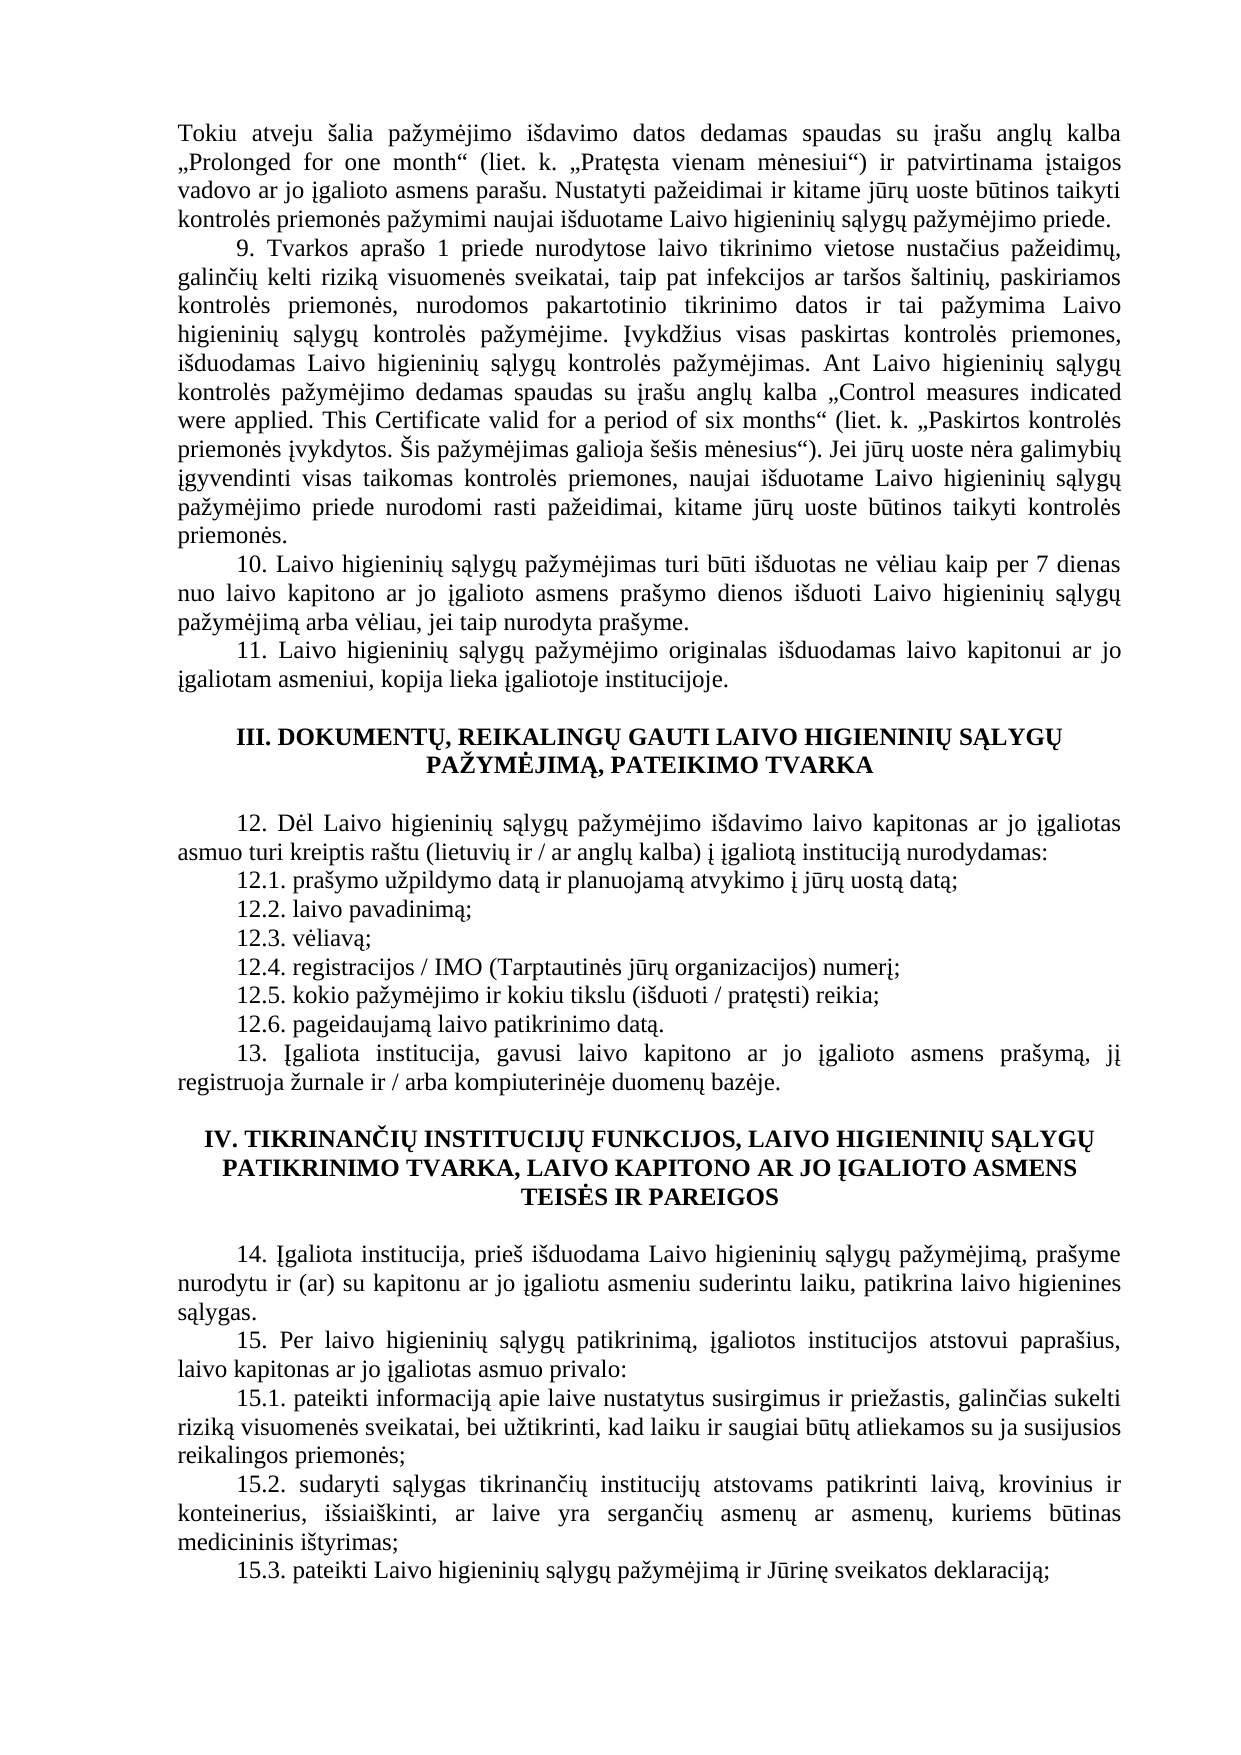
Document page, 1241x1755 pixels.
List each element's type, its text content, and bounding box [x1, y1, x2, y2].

text 12. Dėl Laivo higieninių sąlygų pažymėjimo išdavimo laivo kapitonas ar jo įgaliotas asmuo turi kreiptis raštu (lietuvių ir / ar anglų kalba) į įgaliotą instituciją nurodydamas: [177, 808, 1122, 866]
text 12.1. prašymo užpildymo datą ir planuojamą atvykimo į jūrų uostą datą; [177, 866, 1122, 894]
text 13. Įgaliota institucija, gavusi laivo kapitono ar jo įgalioto asmens prašymą, jį registruoja žurnale ir / arba kompiuterinėje duomenų bazėje. [177, 1038, 1122, 1096]
text 10. Laivo higieninių sąlygų pažymėjimas turi būti išduotas ne vėliau kaip per 7 dienas nuo laivo kapitono ar jo įgalioto asmens prašymo dienos išduoti Laivo higieninių sąlygų pažymėjimą arba vėliau, jei taip nurodyta prašyme. [177, 549, 1122, 636]
text 15. Per laivo higieninių sąlygų patikrinimą, įgaliotos institucijos atstovui paprašius, laivo kapitonas ar jo įgaliotas asmuo privalo: [177, 1326, 1122, 1383]
text 12.3. vėliavą; [177, 923, 1122, 952]
text 9. Tvarkos aprašo 1 priede nurodytose laivo tikrinimo vietose nustačius pažeidimų, galinčių kelti riziką visuomenės sveikatai, taip pat infekcijos ar taršos šaltinių, paskiriamos kontrolės priemonės, nurodomos pakartotinio tikrinimo datos ir tai pažymima Laivo higieninių sąlygų kontrolės pažymėjime. Įvykdžius visas paskirtas kontrolės priemones, išduodamas Laivo higieninių sąlygų kontrolės pažymėjimas. Ant Laivo higieninių sąlygų kontrolės pažymėjimo dedamas spaudas su įrašu anglų kalba „Control measures indicated were applied. This Certificate valid for a period of six months“ (liet. k. „Paskirtos kontrolės priemonės įvykdytos. Šis pažymėjimas galioja šešis mėnesius“). Jei jūrų uoste nėra galimybių įgyvendinti visas taikomas kontrolės priemones, naujai išduotame Laivo higieninių sąlygų pažymėjimo priede nurodomi rasti pažeidimai, kitame jūrų uoste būtinos taikyti kontrolės priemonės. [177, 233, 1122, 549]
text 12.5. kokio pažymėjimo ir kokiu tikslu (išduoti / pratęsti) reikia; [177, 981, 1122, 1009]
text 12.6. pageidaujamą laivo patikrinimo datą. [177, 1009, 1122, 1038]
text 15.3. pateikti Laivo higieninių sąlygų pažymėjimą ir Jūrinę sveikatos deklaraciją; [177, 1556, 1122, 1584]
text 14. Įgaliota institucija, prieš išduodama Laivo higieninių sąlygų pažymėjimą, prašyme nurodytu ir (ar) su kapitonu ar jo įgaliotu asmeniu suderintu laiku, patikrina laivo higienines sąlygas. [177, 1239, 1122, 1326]
text Tokiu atveju šalia pažymėjimo išdavimo datos dedamas spaudas su įrašu anglų kalba „Prolonged for one month“ (liet. k. „Pratęsta vienam mėnesiui“) ir patvirtinama įstaigos vadovo ar jo įgalioto asmens parašu. Nustatyti pažeidimai ir kitame jūrų uoste būtinos taikyti kontrolės priemonės pažymimi naujai išduotame Laivo higieninių sąlygų pažymėjimo priede. [177, 118, 1122, 233]
text 11. Laivo higieninių sąlygų pažymėjimo originalas išduodamas laivo kapitonui ar jo įgaliotam asmeniui, kopija lieka įgaliotoje institucijoje. [177, 636, 1122, 693]
text 12.2. laivo pavadinimą; [177, 894, 1122, 923]
text 15.2. sudaryti sąlygas tikrinančių institucijų atstovams patikrinti laivą, krovinius ir konteinerius, išsiaiškinti, ar laive yra sergančių asmenų ar asmenų, kuriems būtinas medicininis ištyrimas; [177, 1469, 1122, 1556]
text 15.1. pateikti informaciją apie laive nustatytus susirgimus ir priežastis, galinčias sukelti riziką visuomenės sveikatai, bei užtikrinti, kad laiku ir saugiai būtų atliekamos su ja susijusios reikalingos priemonės; [177, 1383, 1122, 1469]
text 12.4. registracijos / IMO (Tarptautinės jūrų organizacijos) numerį; [177, 952, 1122, 981]
text III. DOKUMENTŲ, REIKALINGŲ GAUTI LAIVO HIGIENINIŲ SĄLYGŲ PAŽYMĖJIMĄ, PATEIKIMO TVARKA [177, 722, 1122, 779]
text IV. TIKRINANČIŲ INSTITUCIJŲ FUNKCIJOS, LAIVO HIGIENINIŲ SĄLYGŲ PATIKRINIMO TVARKA, LAIVO KAPITONO AR JO ĮGALIOTO ASMENS TEISĖS IR PAREIGOS [177, 1124, 1122, 1211]
